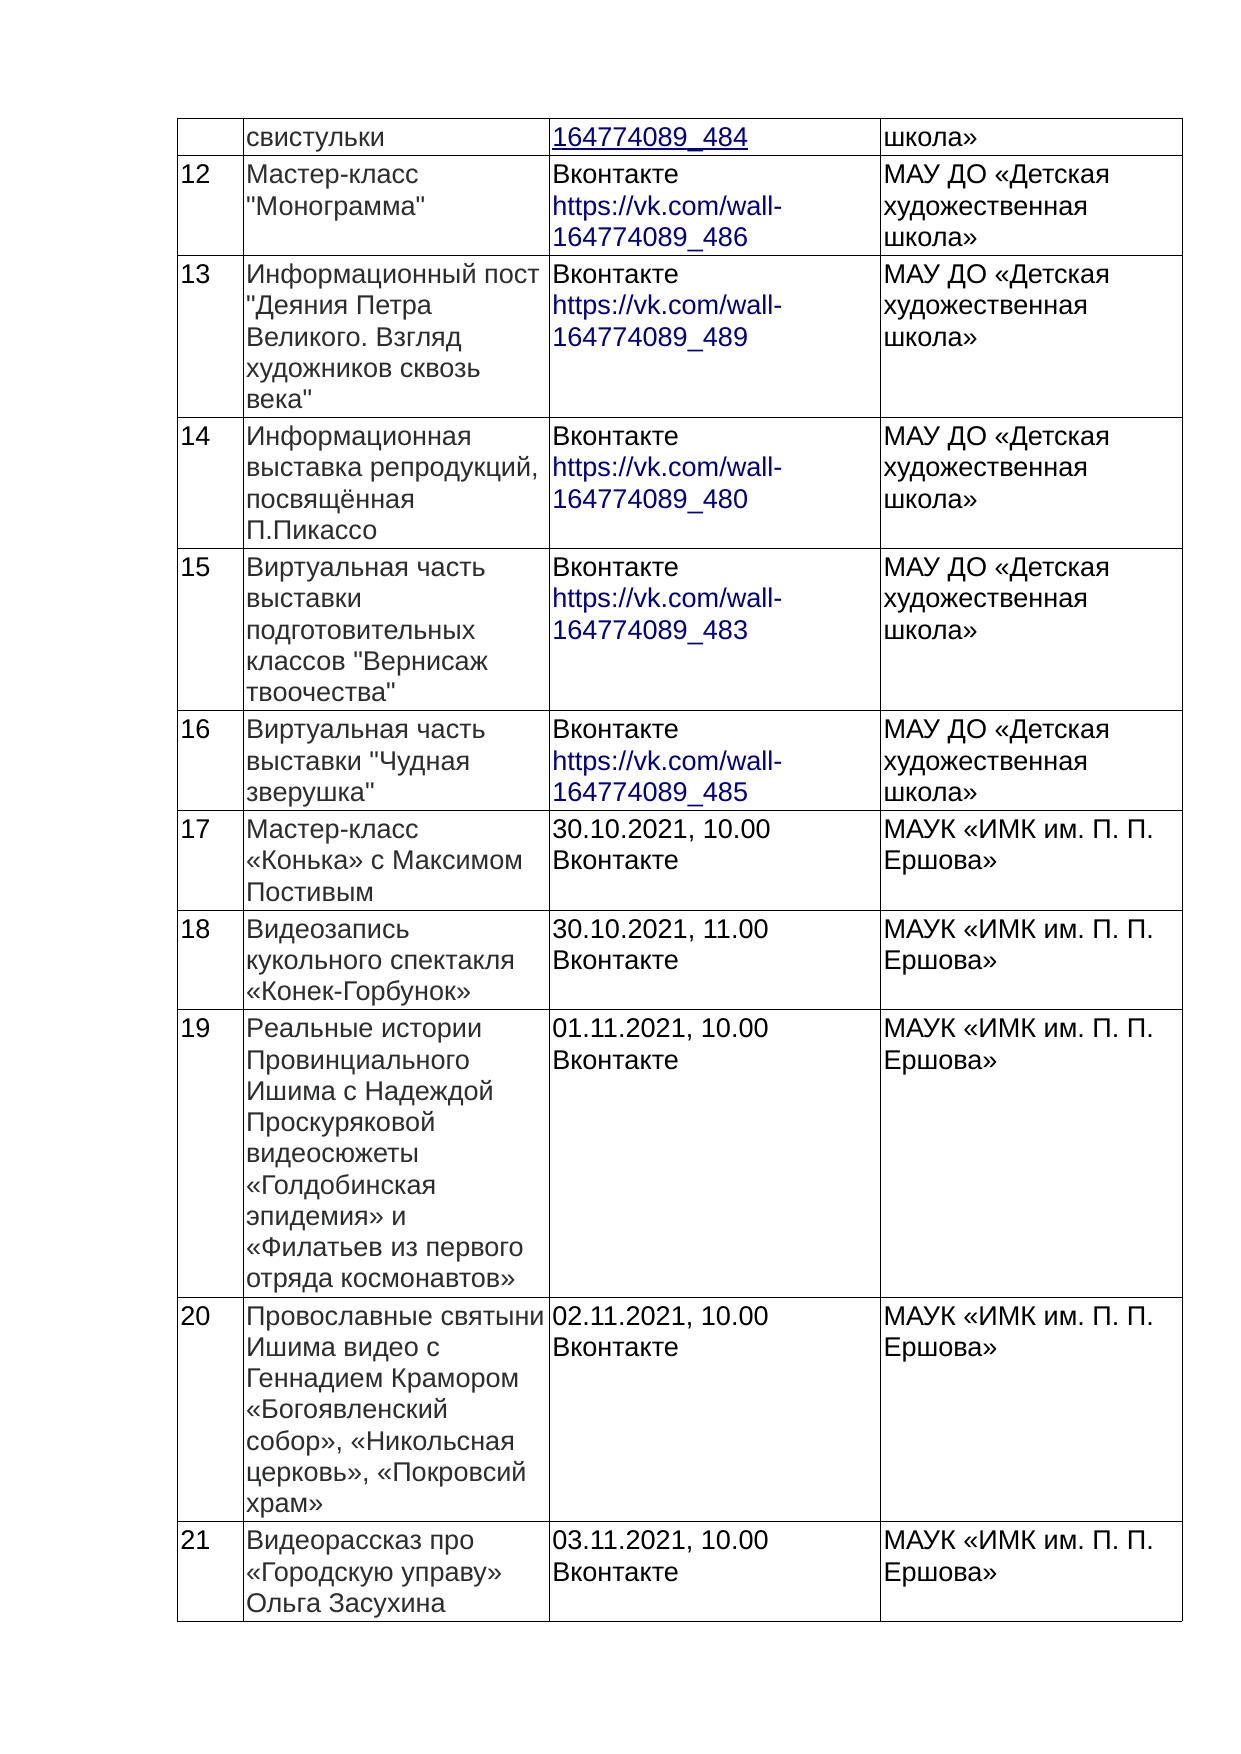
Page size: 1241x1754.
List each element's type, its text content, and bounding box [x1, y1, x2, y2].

table_cell Вконтакте https://vk.com/wall-164774089_480 [550, 418, 880, 548]
table_cell 16 [178, 711, 243, 810]
table_cell Вконтакте https://vk.com/wall-164774089_486 [550, 156, 880, 255]
table_cell 18 [178, 911, 243, 1009]
table_cell свистульки [244, 119, 549, 155]
table_cell 15 [178, 549, 243, 710]
table_cell 17 [178, 811, 243, 910]
table_cell Провославные святыни Ишима видео с Геннадием Крамором «Богоявленский собор», «Никольсная церковь», «Покровсий храм» [244, 1298, 549, 1521]
table_cell школа» [881, 119, 1182, 155]
table_cell Вконтакте https://vk.com/wall-164774089_483 [550, 549, 880, 710]
table_cell МАУ ДО «Детская художественная школа» [881, 549, 1182, 710]
table_cell Видеорассказ про «Городскую управу» Ольга Засухина [244, 1522, 549, 1621]
table_cell 12 [178, 156, 243, 255]
table_cell Информационный пост "Деяния Петра Великого. Взгляд художников сквозь века" [244, 256, 549, 417]
table_cell Виртуальная часть выставки "Чудная зверушка" [244, 711, 549, 810]
table_cell 14 [178, 418, 243, 548]
table_cell Реальные истории Провинциального Ишима с Надеждой Проскуряковой видеосюжеты «Голдобинская эпидемия» и «Филатьев из первого отряда космонавтов» [244, 1010, 549, 1297]
table_cell МАУ ДО «Детская художественная школа» [881, 711, 1182, 810]
table_cell Вконтакте https://vk.com/wall-164774089_489 [550, 256, 880, 417]
table_cell 13 [178, 256, 243, 417]
table_cell МАУ ДО «Детская художественная школа» [881, 156, 1182, 255]
table_cell МАУК «ИМК им. П. П. Ершова» [881, 1522, 1182, 1621]
table_cell 19 [178, 1010, 243, 1297]
table_cell Видеозапись кукольного спектакля «Конек-Горбунок» [244, 911, 549, 1009]
table_cell 21 [178, 1522, 243, 1621]
table_cell МАУК «ИМК им. П. П. Ершова» [881, 911, 1182, 1009]
table_cell МАУК «ИМК им. П. П. Ершова» [881, 1010, 1182, 1297]
table_cell 30.10.2021, 11.00 Вконтакте [550, 911, 880, 1009]
table_cell МАУ ДО «Детская художественная школа» [881, 418, 1182, 548]
table_cell 02.11.2021, 10.00 Вконтакте [550, 1298, 880, 1521]
table_cell Мастер-класс «Конька» с Максимом Постивым [244, 811, 549, 910]
table_cell Мастер-класс "Монограмма" [244, 156, 549, 255]
table_cell [178, 119, 243, 155]
table_cell Виртуальная часть выставки подготовительных классов "Вернисаж твоочества" [244, 549, 549, 710]
table_cell 20 [178, 1298, 243, 1521]
table_cell 164774089_484 [550, 119, 880, 155]
table_cell Информационная выставка репродукций, посвящённая П.Пикассо [244, 418, 549, 548]
table_cell Вконтакте https://vk.com/wall-164774089_485 [550, 711, 880, 810]
table_cell 01.11.2021, 10.00 Вконтакте [550, 1010, 880, 1297]
table_cell 03.11.2021, 10.00 Вконтакте [550, 1522, 880, 1621]
table_cell МАУ ДО «Детская художественная школа» [881, 256, 1182, 417]
table_cell МАУК «ИМК им. П. П. Ершова» [881, 1298, 1182, 1521]
table_cell МАУК «ИМК им. П. П. Ершова» [881, 811, 1182, 910]
table_cell 30.10.2021, 10.00 Вконтакте [550, 811, 880, 910]
